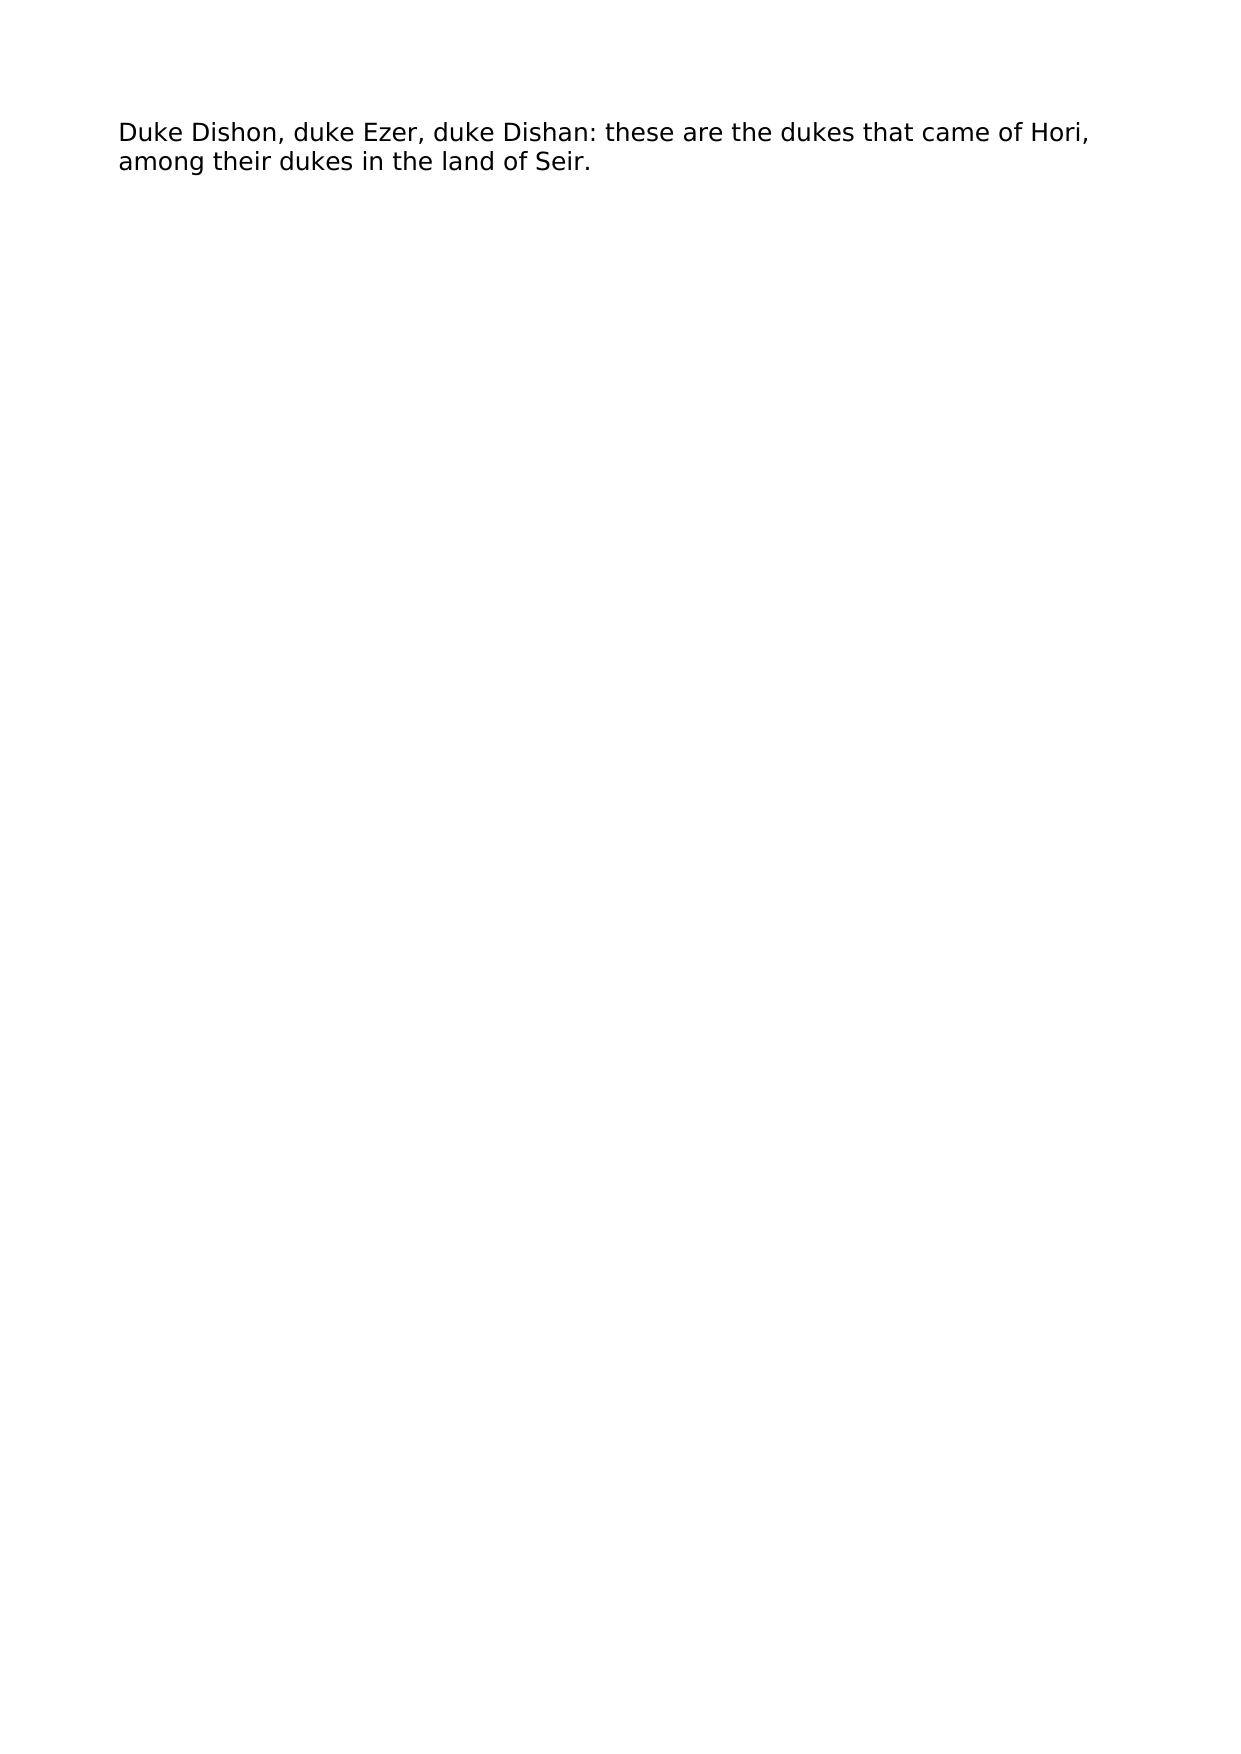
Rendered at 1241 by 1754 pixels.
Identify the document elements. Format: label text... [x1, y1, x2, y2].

text Duke Dishon, duke Ezer, duke Dishan: these are the dukes that came of Hori, among their dukes in the land of Seir. [118, 118, 1122, 176]
